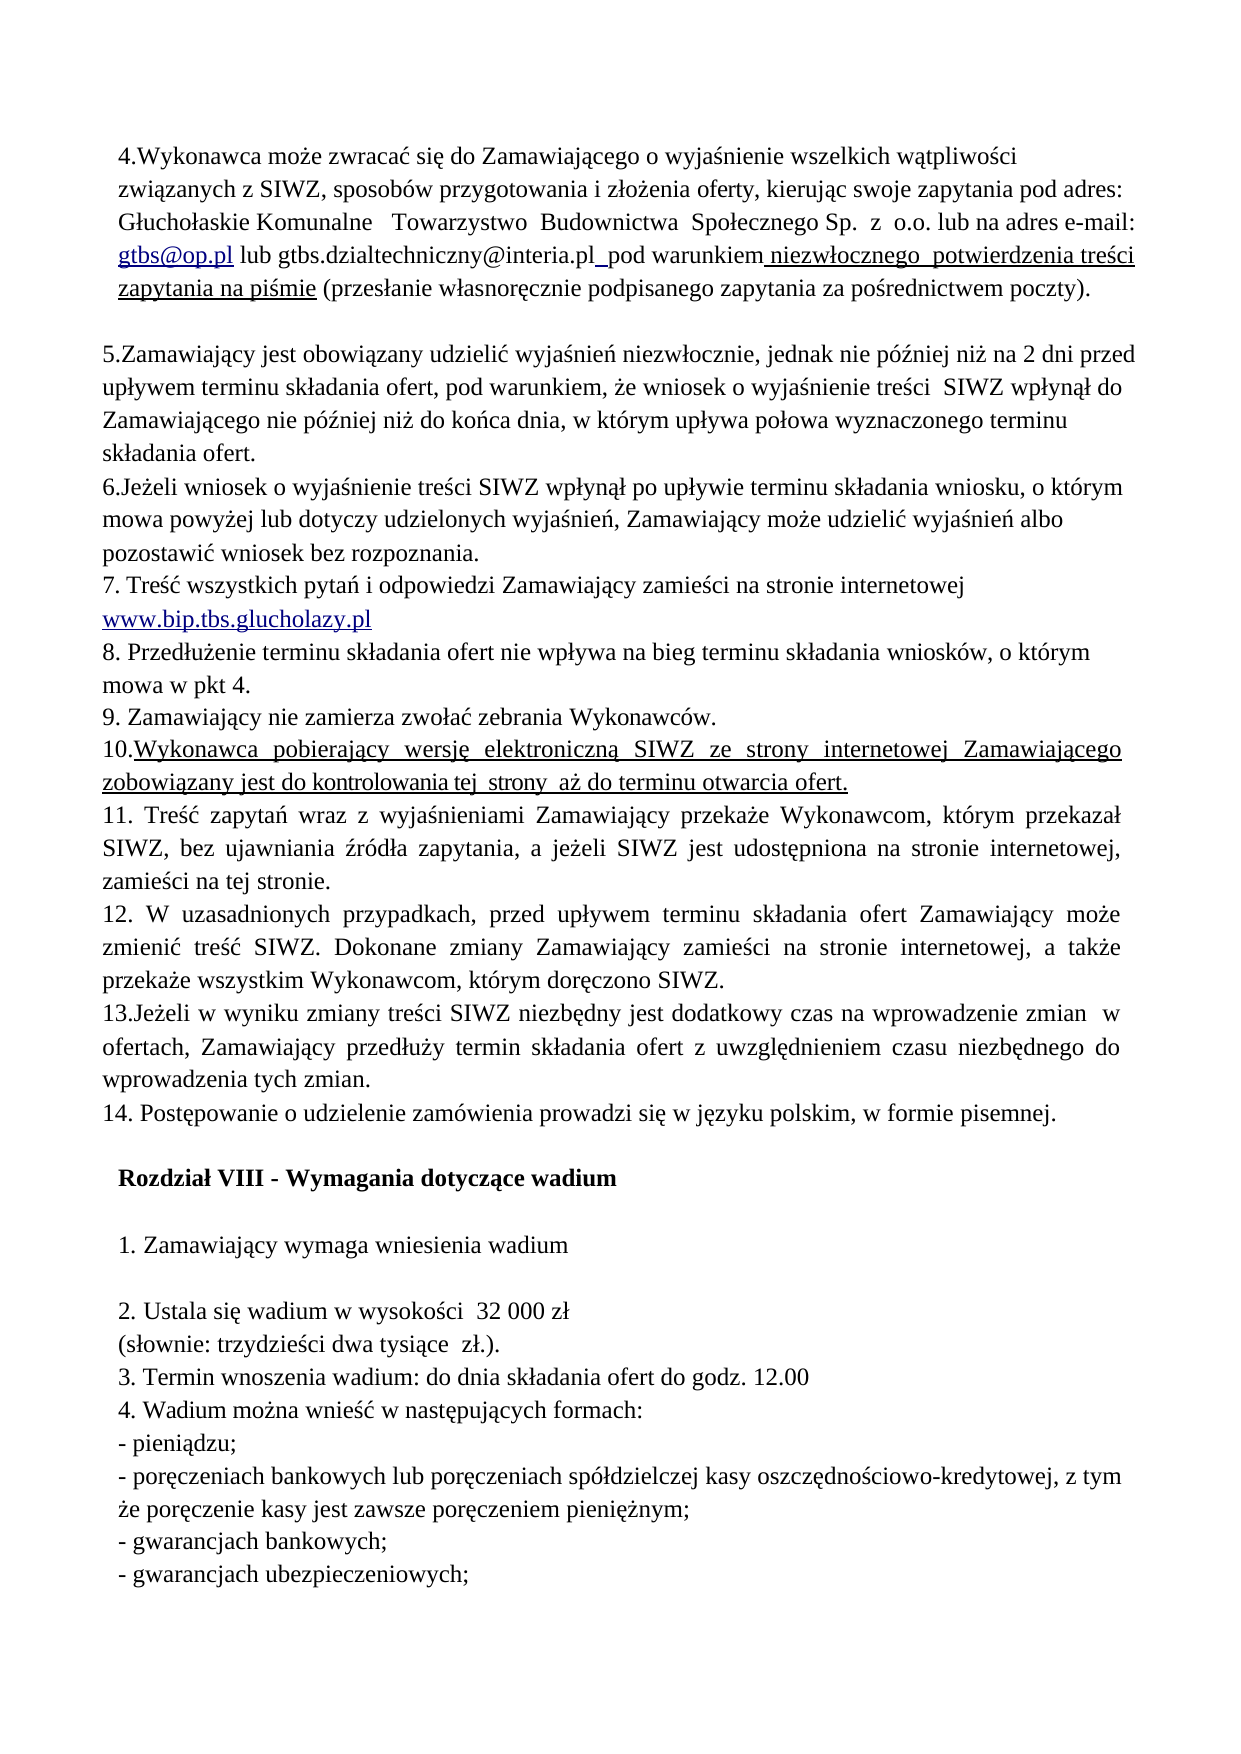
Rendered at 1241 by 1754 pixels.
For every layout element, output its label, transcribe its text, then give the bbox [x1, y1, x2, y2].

subtitle Rozdział VIII - Wymagania dotyczące wadium [118, 1163, 1140, 1192]
list 4.Wykonawca może zwracać się do Zamawiającego o wyjaśnienie wszelkich wątpliwości związanych z SIWZ, sposobów przygotowania i złożenia oferty, kierując swoje zapytania pod adres: Głuchołaskie Komunalne Towarzystwo Budownictwa Społecznego Sp. z o.o. lub na adres e-mail: gtbs@op.pl lub gtbs.dzialtechniczny@interia.pl pod warunkiem niezwłocznego potwierdzenia treści zapytania na piśmie (przesłanie własnoręcznie podpisanego zapytania za pośrednictwem poczty). [94, 141, 1140, 302]
list 10.Wykonawca pobierający wersję elektroniczną SIWZ ze strony internetowej Zamawiającego zobowiązany jest do kontrolowania tej strony aż do terminu otwarcia ofert. [102, 734, 1122, 796]
list poręczeniach bankowych lub poręczeniach spółdzielczej kasy oszczędnościowo-kredytowej, z tym że poręczenie kasy jest zawsze poręczeniem pieniężnym; [118, 1461, 1122, 1523]
list 7. Treść wszystkich pytań i odpowiedzi Zamawiający zamieści na stronie internetowej www.bip.tbs.glucholazy.pl [102, 571, 1122, 632]
list 8. Przedłużenie terminu składania ofert nie wpływa na bieg terminu składania wniosków, o którym mowa w pkt 4. [102, 637, 1122, 698]
list Wadium można wnieść w następujących formach: [118, 1395, 1140, 1424]
list Ustala się wadium w wysokości 32 000 zł (słownie: trzydzieści dwa tysiące zł.). [118, 1296, 588, 1358]
list gwarancjach ubezpieczeniowych; [118, 1559, 1140, 1588]
list Zamawiający wymaga wniesienia wadium [118, 1230, 588, 1258]
list 9. Zamawiający nie zamierza zwołać zebrania Wykonawców. [102, 703, 1140, 731]
list gwarancjach bankowych; [118, 1527, 1140, 1555]
list 13.Jeżeli w wyniku zmiany treści SIWZ niezbędny jest dodatkowy czas na wprowadzenie zmian w ofertach, Zamawiający przedłuży termin składania ofert z uwzględnieniem czasu niezbędnego do wprowadzenia tych zmian. [102, 998, 1121, 1093]
list 14. Postępowanie o udzielenie zamówienia prowadzi się w języku polskim, w formie pisemnej. [102, 1098, 1140, 1126]
list 11. Treść zapytań wraz z wyjaśnieniami Zamawiający przekaże Wykonawcom, którym przekazał SIWZ, bez ujawniania źródła zapytania, a jeżeli SIWZ jest udostępniona na stronie internetowej, zamieści na tej stronie. [102, 800, 1122, 895]
list 5.Zamawiający jest obowiązany udzielić wyjaśnień niezwłocznie, jednak nie później niż na 2 dni przed upływem terminu składania ofert, pod warunkiem, że wniosek o wyjaśnienie treści SIWZ wpłynął do Zamawiającego nie później niż do końca dnia, w którym upływa połowa wyznaczonego terminu składania ofert. [102, 339, 1140, 467]
list 6.Jeżeli wniosek o wyjaśnienie treści SIWZ wpłynął po upływie terminu składania wniosku, o którym mowa powyżej lub dotyczy udzielonych wyjaśnień, Zamawiający może udzielić wyjaśnień albo pozostawić wniosek bez rozpoznania. [102, 472, 1140, 566]
list pieniądzu; [118, 1428, 1140, 1457]
list Termin wnoszenia wadium: do dnia składania ofert do godz. 12.00 [118, 1362, 1140, 1391]
list 12. W uzasadnionych przypadkach, przed upływem terminu składania ofert Zamawiający może zmienić treść SIWZ. Dokonane zmiany Zamawiający zamieści na stronie internetowej, a także przekaże wszystkim Wykonawcom, którym doręczono SIWZ. [102, 899, 1122, 994]
